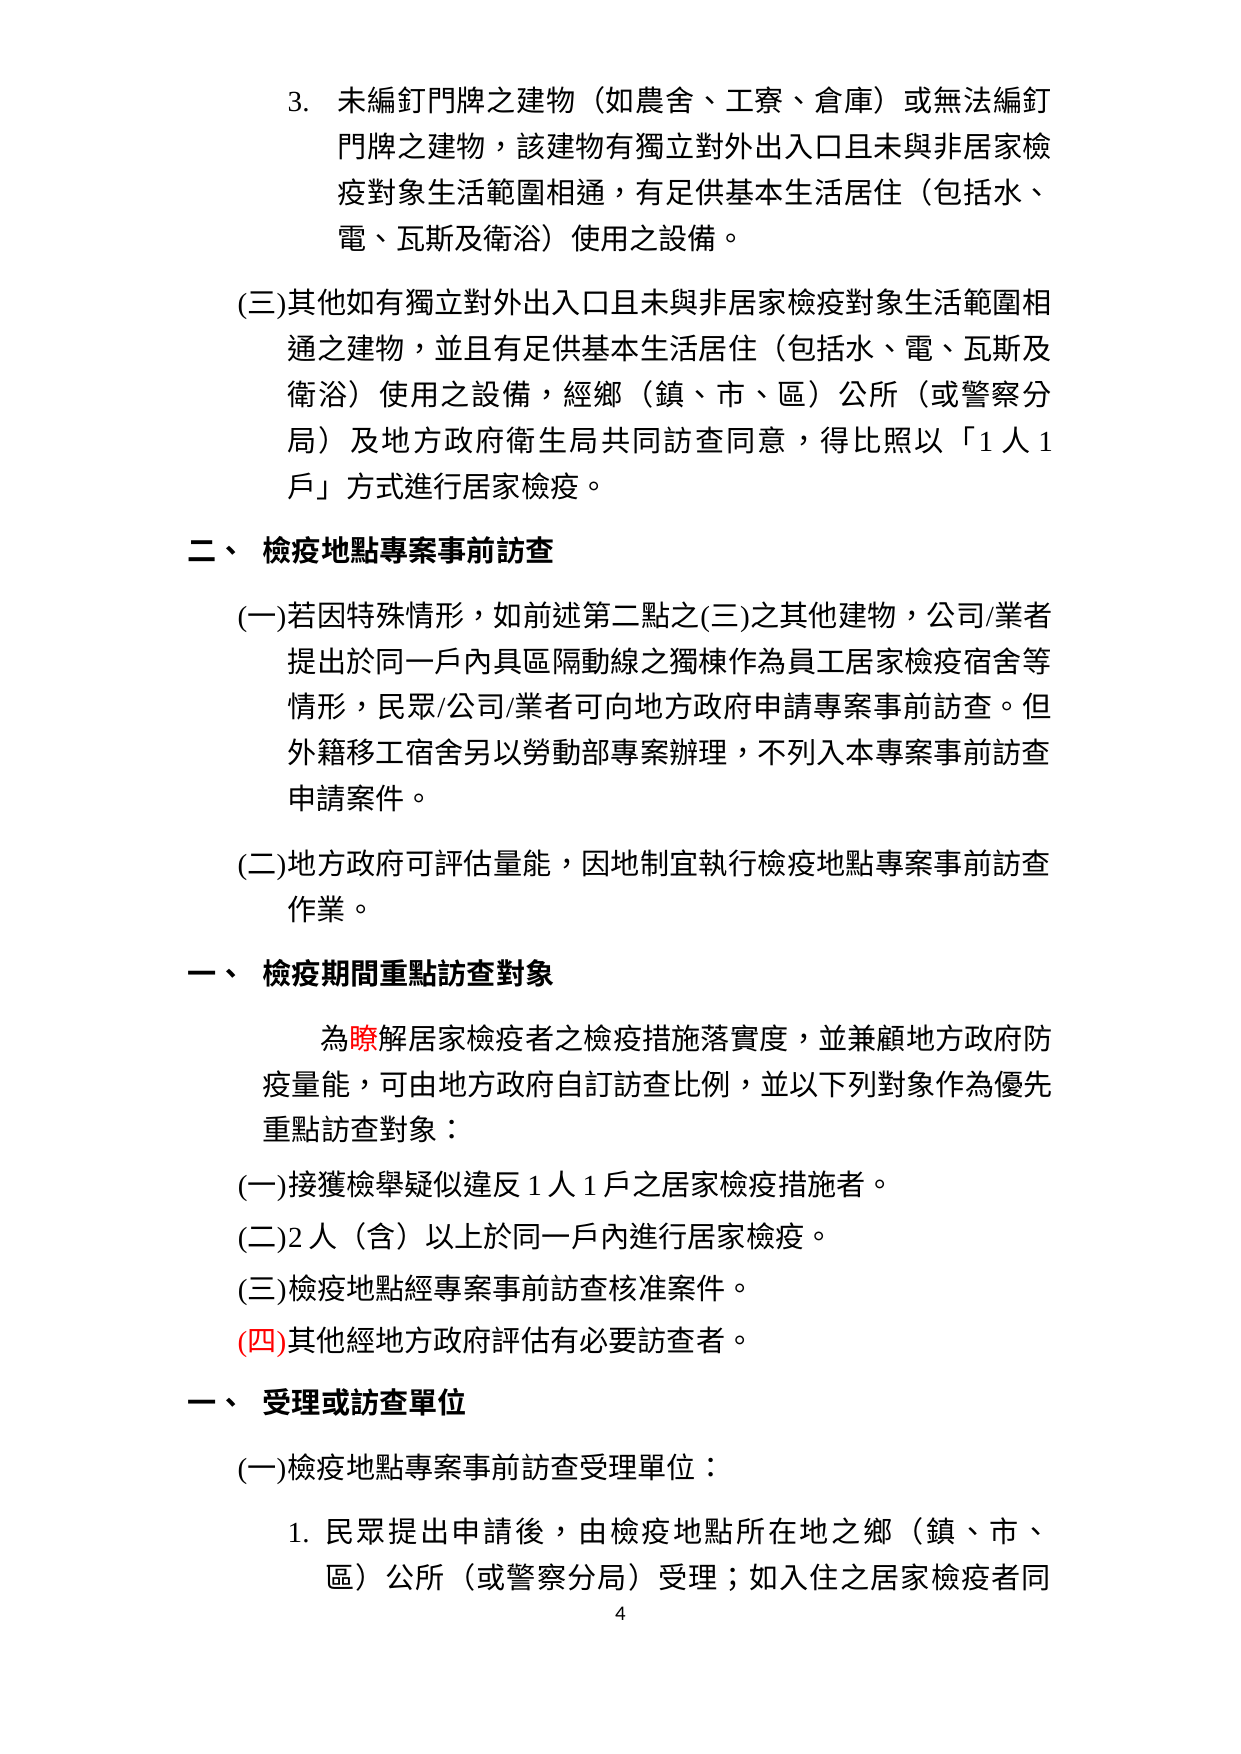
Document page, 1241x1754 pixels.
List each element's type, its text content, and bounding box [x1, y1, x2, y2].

list 檢疫地點專案事前訪查 [187, 525, 1053, 571]
list 檢疫地點專案事前訪查受理單位： [237, 1442, 1053, 1487]
list 其他如有獨立對外出入口且未與非居家檢疫對象生活範圍相通之建物，並且有足供基本生活居住（包括水、電、瓦斯及衛浴）使用之設備，經鄉（鎮、市、區）公所（或警察分局）及地方政府衛生局共同訪查同意，得比照以「1人1戶」方式進行居家檢疫。 [237, 277, 1053, 506]
text 為瞭解居家檢疫者之檢疫措施落實度，並兼顧地方政府防疫量能，可由地方政府自訂訪查比例，並以下列對象作為優先重點訪查對象： [262, 1012, 1053, 1150]
list 未編釘門牌之建物（如農舍、工寮、倉庫）或無法編釘門牌之建物，該建物有獨立對外出入口且未與非居家檢疫對象生活範圍相通，有足供基本生活居住（包括水、電、瓦斯及衛浴）使用之設備。 [287, 75, 1053, 258]
list 地方政府可評估量能，因地制宜執行檢疫地點專案事前訪查作業。 [237, 837, 1053, 929]
list 檢疫地點經專案事前訪查核准案件。 [238, 1273, 1053, 1306]
list 其他經地方政府評估有必要訪查者。 [237, 1325, 1053, 1358]
list 民眾提出申請後，由檢疫地點所在地之鄉（鎮、市、區）公所（或警察分局）受理；如入住之居家檢疫者同時有國人（或中港澳人士）及外籍人士，由鄉（鎮、市、區）公所統一受理並通知警察分局。 [287, 1506, 1053, 1598]
list 接獲檢舉疑似違反1人1戶之居家檢疫措施者。 [238, 1169, 1053, 1202]
list 2人（含）以上於同一戶內進行居家檢疫。 [238, 1221, 1053, 1254]
list 若因特殊情形，如前述第二點之(三)之其他建物，公司/業者提出於同一戶內具區隔動線之獨棟作為員工居家檢疫宿舍等情形，民眾/公司/業者可向地方政府申請專案事前訪查。但外籍移工宿舍另以勞動部專案辦理，不列入本專案事前訪查申請案件。 [237, 589, 1053, 819]
list 檢疫期間重點訪查對象 [187, 948, 1053, 994]
list 受理或訪查單位 [187, 1377, 1053, 1423]
